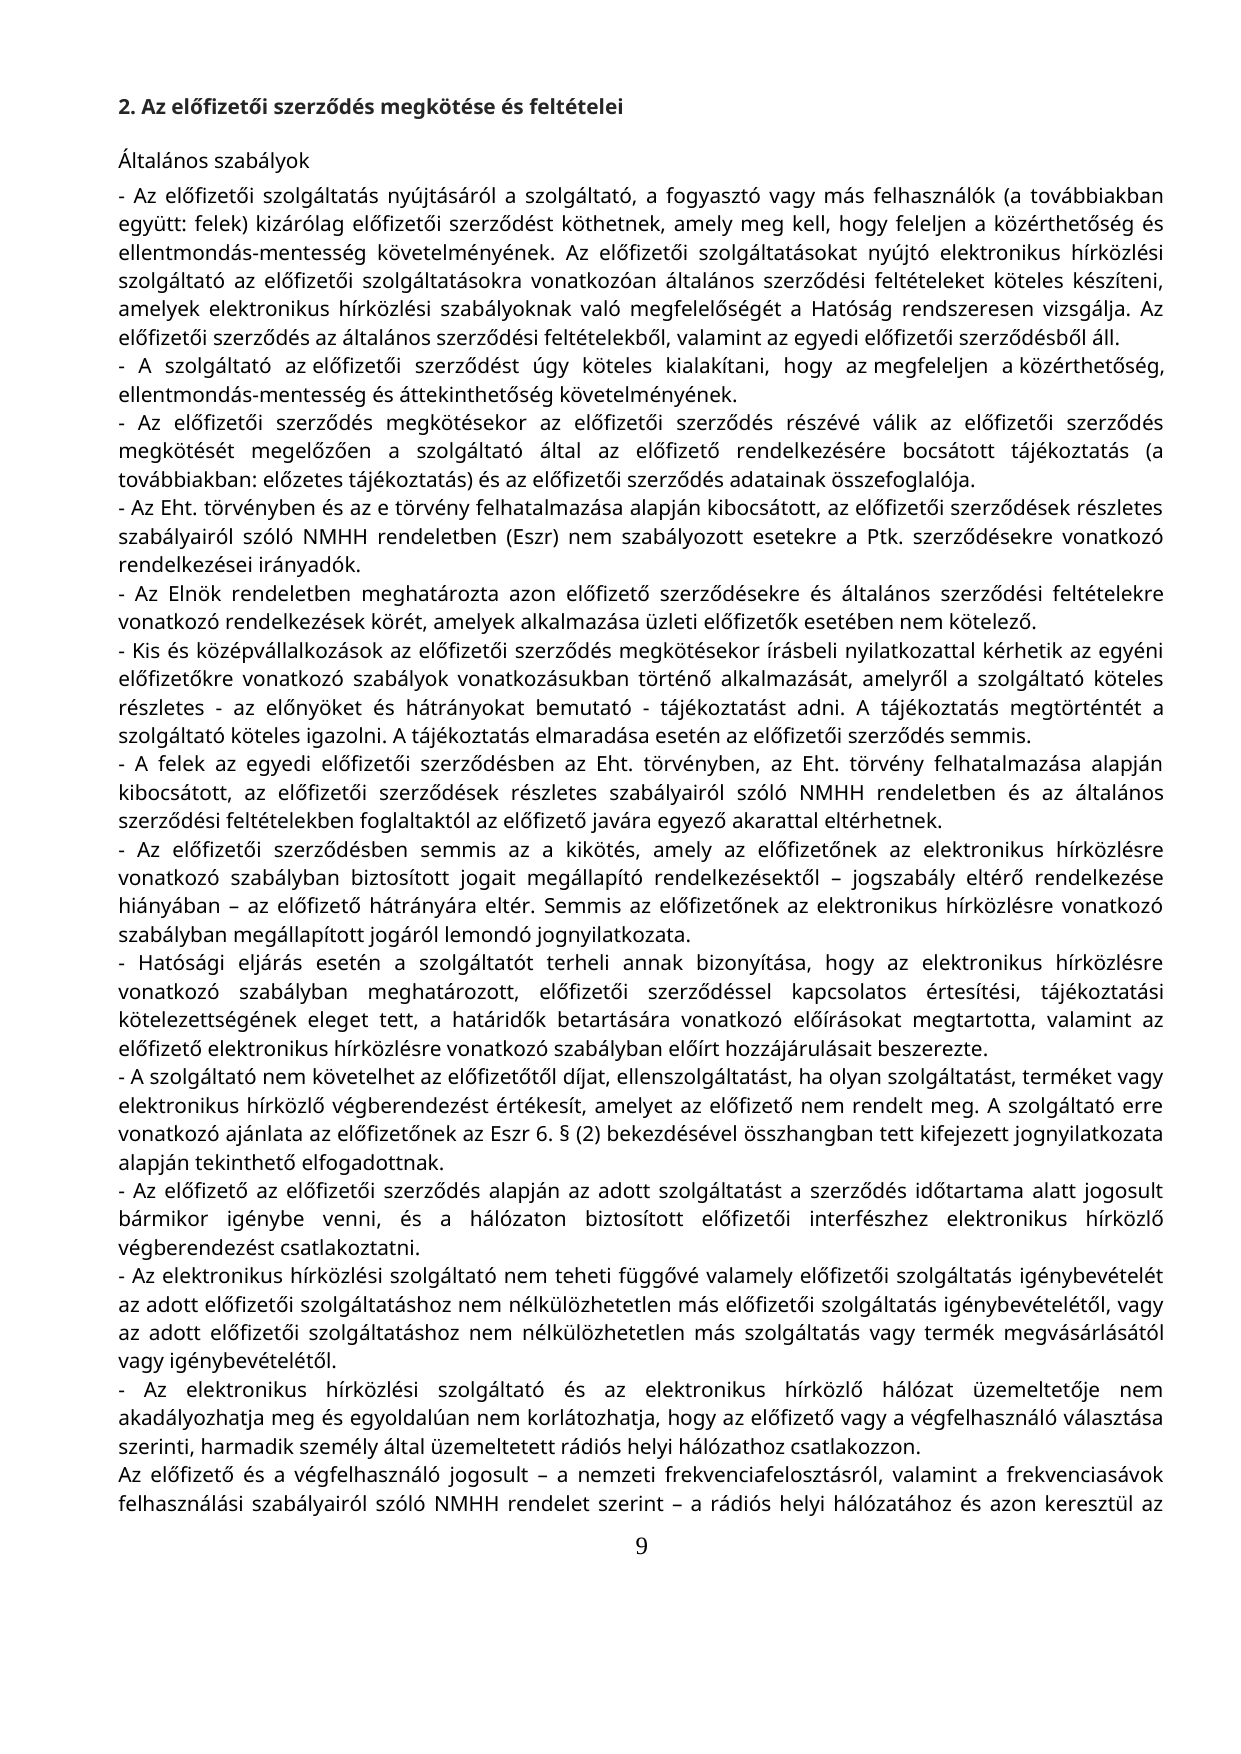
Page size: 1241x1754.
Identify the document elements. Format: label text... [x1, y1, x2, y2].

text - Hatósági eljárás esetén a szolgáltatót terheli annak bizonyítása, hogy az elektronikus hírközlésre vonatkozó szabályban meghatározott, előfizetői szerződéssel kapcsolatos értesítési, tájékoztatási kötelezettségének eleget tett, a határidők betartására vonatkozó előírásokat megtartotta, valamint az előfizető elektronikus hírközlésre vonatkozó szabályban előírt hozzájárulásait beszerezte. [118, 948, 1165, 1062]
text - Az elektronikus hírközlési szolgáltató és az elektronikus hírközlő hálózat üzemeltetője nem akadályozhatja meg és egyoldalúan nem korlátozhatja, hogy az előfizető vagy a végfelhasználó választása szerinti, harmadik személy által üzemeltetett rádiós helyi hálózathoz csatlakozzon. [118, 1375, 1165, 1460]
text - Az Eht. törvényben és az e törvény felhatalmazása alapján kibocsátott, az előfizetői szerződések részletes szabályairól szóló NMHH rendeletben (Eszr) nem szabályozott esetekre a Ptk. szerződésekre vonatkozó rendelkezései irányadók. [118, 493, 1165, 579]
text - Az előfizetői szerződésben semmis az a kikötés, amely az előfizetőnek az elektronikus hírközlésre vonatkozó szabályban biztosított jogait megállapító rendelkezésektől – jogszabály eltérő rendelkezése hiányában – az előfizető hátrányára eltér. Semmis az előfizetőnek az elektronikus hírközlésre vonatkozó szabályban megállapított jogáról lemondó jognyilatkozata. [118, 835, 1165, 948]
subtitle Általános szabályok [118, 146, 1165, 174]
text - A felek az egyedi előfizetői szerződésben az Eht. törvényben, az Eht. törvény felhatalmazása alapján kibocsátott, az előfizetői szerződések részletes szabályairól szóló NMHH rendeletben és az általános szerződési feltételekben foglaltaktól az előfizető javára egyező akarattal eltérhetnek. [118, 749, 1165, 835]
text Az előfizető és a végfelhasználó jogosult – a nemzeti frekvenciafelosztásról, valamint a frekvenciasávok felhasználási szabályairól szóló NMHH rendelet szerint – a rádiós helyi hálózatához és azon keresztül az [118, 1460, 1165, 1517]
text - A szolgáltató nem követelhet az előfizetőtől díjat, ellenszolgáltatást, ha olyan szolgáltatást, terméket vagy elektronikus hírközlő végberendezést értékesít, amelyet az előfizető nem rendelt meg. A szolgáltató erre vonatkozó ajánlata az előfizetőnek az Eszr 6. § (2) bekezdésével összhangban tett kifejezett jognyilatkozata alapján tekinthető elfogadottnak. [118, 1062, 1165, 1176]
text - Az előfizető az előfizetői szerződés alapján az adott szolgáltatást a szerződés időtartama alatt jogosult bármikor igénybe venni, és a hálózaton biztosított előfizetői interfészhez elektronikus hírközlő végberendezést csatlakoztatni. [118, 1176, 1165, 1261]
text - A szolgáltató az előfizetői szerződést úgy köteles kialakítani, hogy az megfeleljen a közérthetőség, ellentmondás-mentesség és áttekinthetőség követelményének. [118, 351, 1165, 408]
text - Kis és középvállalkozások az előfizetői szerződés megkötésekor írásbeli nyilatkozattal kérhetik az egyéni előfizetőkre vonatkozó szabályok vonatkozásukban történő alkalmazását, amelyről a szolgáltató köteles részletes - az előnyöket és hátrányokat bemutató - tájékoztatást adni. A tájékoztatás megtörténtét a szolgáltató köteles igazolni. A tájékoztatás elmaradása esetén az előfizetői szerződés semmis. [118, 636, 1165, 749]
text - Az előfizetői szerződés megkötésekor az előfizetői szerződés részévé válik az előfizetői szerződés megkötését megelőzően a szolgáltató által az előfizető rendelkezésére bocsátott tájékoztatás (a továbbiakban: előzetes tájékoztatás) és az előfizetői szerződés adatainak összefoglalója. [118, 408, 1165, 493]
subtitle 2. Az előfizetői szerződés megkötése és feltételei [118, 92, 1165, 120]
text - Az előfizetői szolgáltatás nyújtásáról a szolgáltató, a fogyasztó vagy más felhasználók (a továbbiakban együtt: felek) kizárólag előfizetői szerződést köthetnek, amely meg kell, hogy feleljen a közérthetőség és ellentmondás-mentesség követelményének. Az előfizetői szolgáltatásokat nyújtó elektronikus hírközlési szolgáltató az előfizetői szolgáltatásokra vonatkozóan általános szerződési feltételeket köteles készíteni, amelyek elektronikus hírközlési szabályoknak való megfelelőségét a Hatóság rendszeresen vizsgálja. Az előfizetői szerződés az általános szerződési feltételekből, valamint az egyedi előfizetői szerződésből áll. [118, 181, 1165, 351]
text - Az elektronikus hírközlési szolgáltató nem teheti függővé valamely előfizetői szolgáltatás igénybevételét az adott előfizetői szolgáltatáshoz nem nélkülözhetetlen más előfizetői szolgáltatás igénybevételétől, vagy az adott előfizetői szolgáltatáshoz nem nélkülözhetetlen más szolgáltatás vagy termék megvásárlásától vagy igénybevételétől. [118, 1261, 1165, 1375]
text - Az Elnök rendeletben meghatározta azon előfizető szerződésekre és általános szerződési feltételekre vonatkozó rendelkezések körét, amelyek alkalmazása üzleti előfizetők esetében nem kötelező. [118, 579, 1165, 636]
